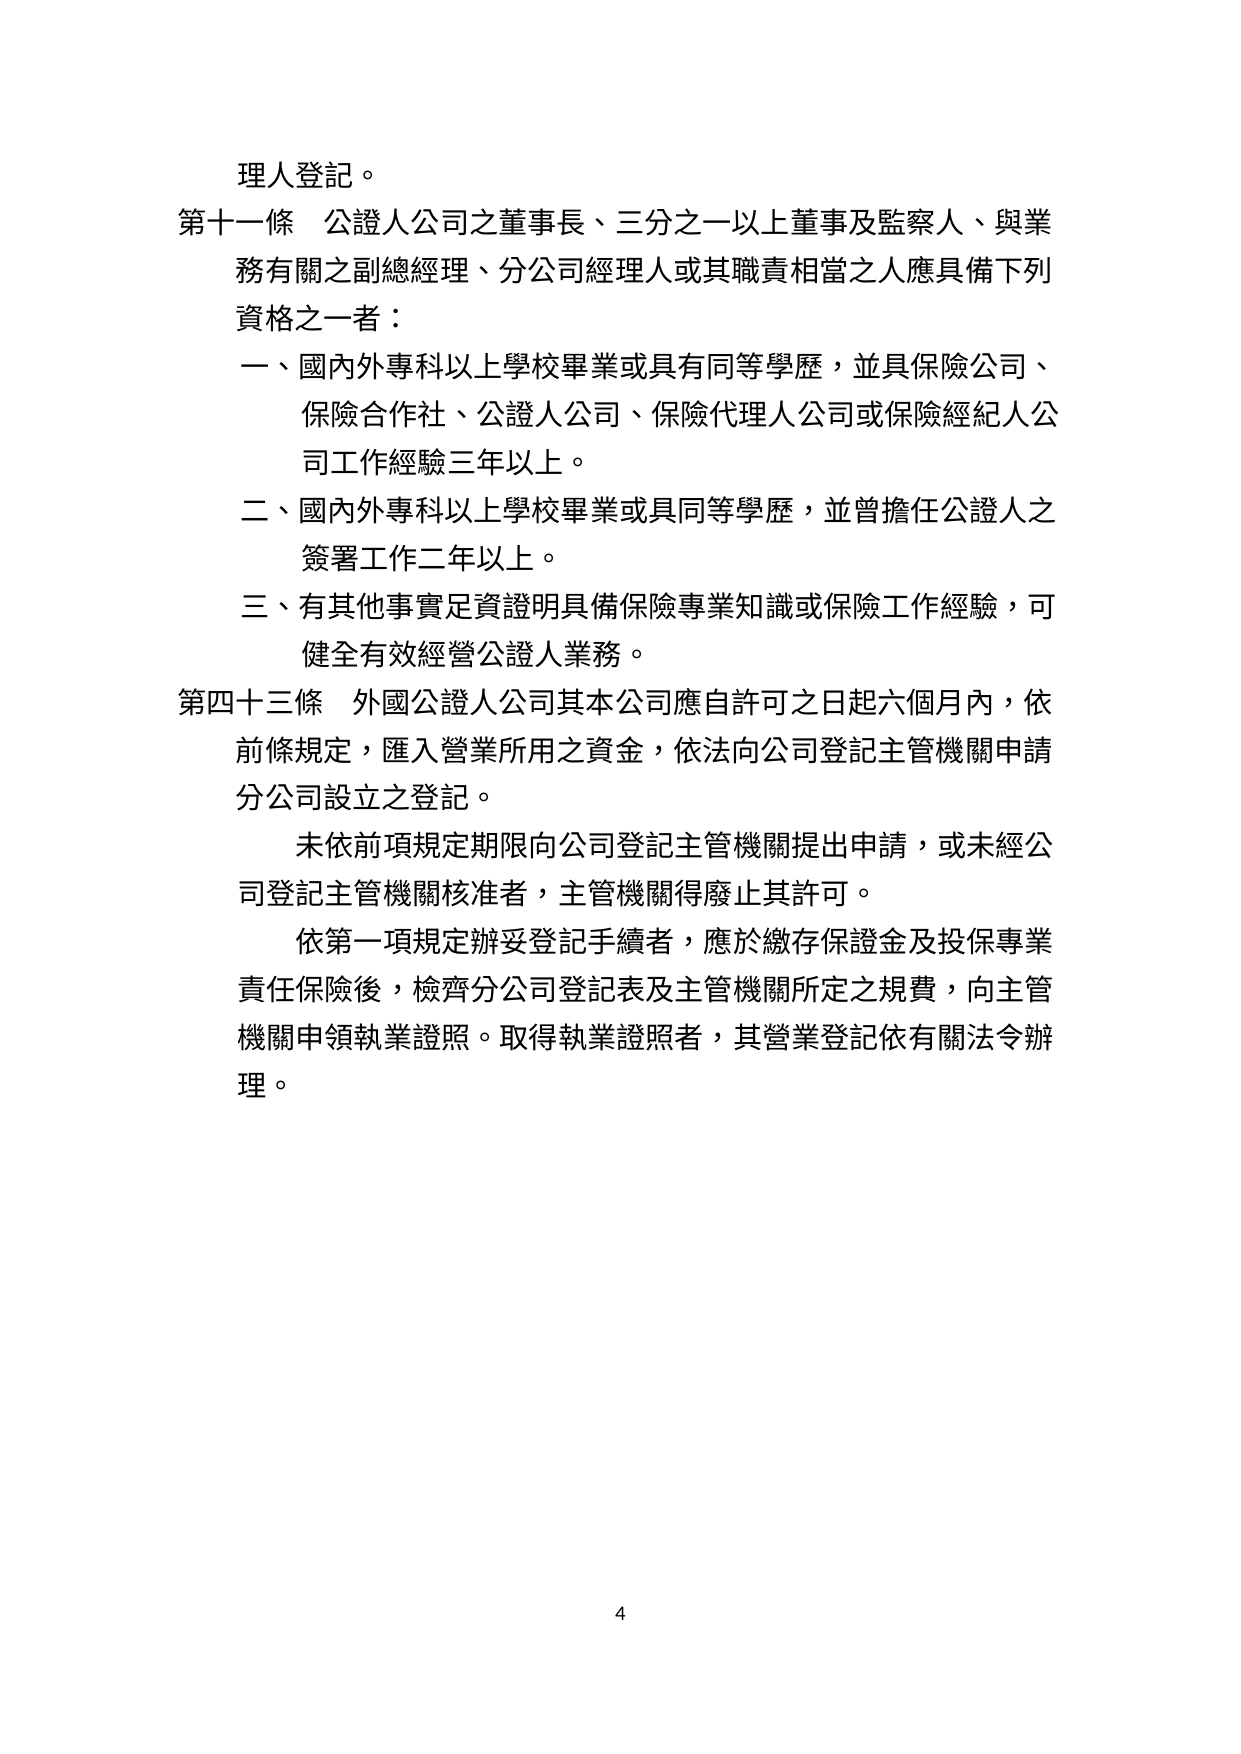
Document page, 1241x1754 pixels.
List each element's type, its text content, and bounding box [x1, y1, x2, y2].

text 三、有其他事實足資證明具備保險專業知識或保險工作經驗，可健全有效經營公證人業務。 [240, 579, 1063, 675]
text 第十一條 公證人公司之董事長、三分之一以上董事及監察人、與業務有關之副總經理、分公司經理人或其職責相當之人應具備下列資格之一者： [177, 196, 1063, 339]
text 二、國內外專科以上學校畢業或具同等學歷，並曾擔任公證人之簽署工作二年以上。 [240, 483, 1063, 579]
text 理人登記。 [237, 148, 1062, 196]
text 第四十三條 外國公證人公司其本公司應自許可之日起六個月內，依前條規定，匯入營業所用之資金，依法向公司登記主管機關申請分公司設立之登記。 [177, 675, 1063, 818]
text 未依前項規定期限向公司登記主管機關提出申請，或未經公司登記主管機關核准者，主管機關得廢止其許可。 [237, 818, 1062, 914]
text 依第一項規定辦妥登記手續者，應於繳存保證金及投保專業責任保險後，檢齊分公司登記表及主管機關所定之規費，向主管機關申領執業證照。取得執業證照者，其營業登記依有關法令辦理。 [237, 914, 1062, 1106]
text 一、國內外專科以上學校畢業或具有同等學歷，並具保險公司、保險合作社、公證人公司、保險代理人公司或保險經紀人公司工作經驗三年以上。 [240, 339, 1063, 483]
